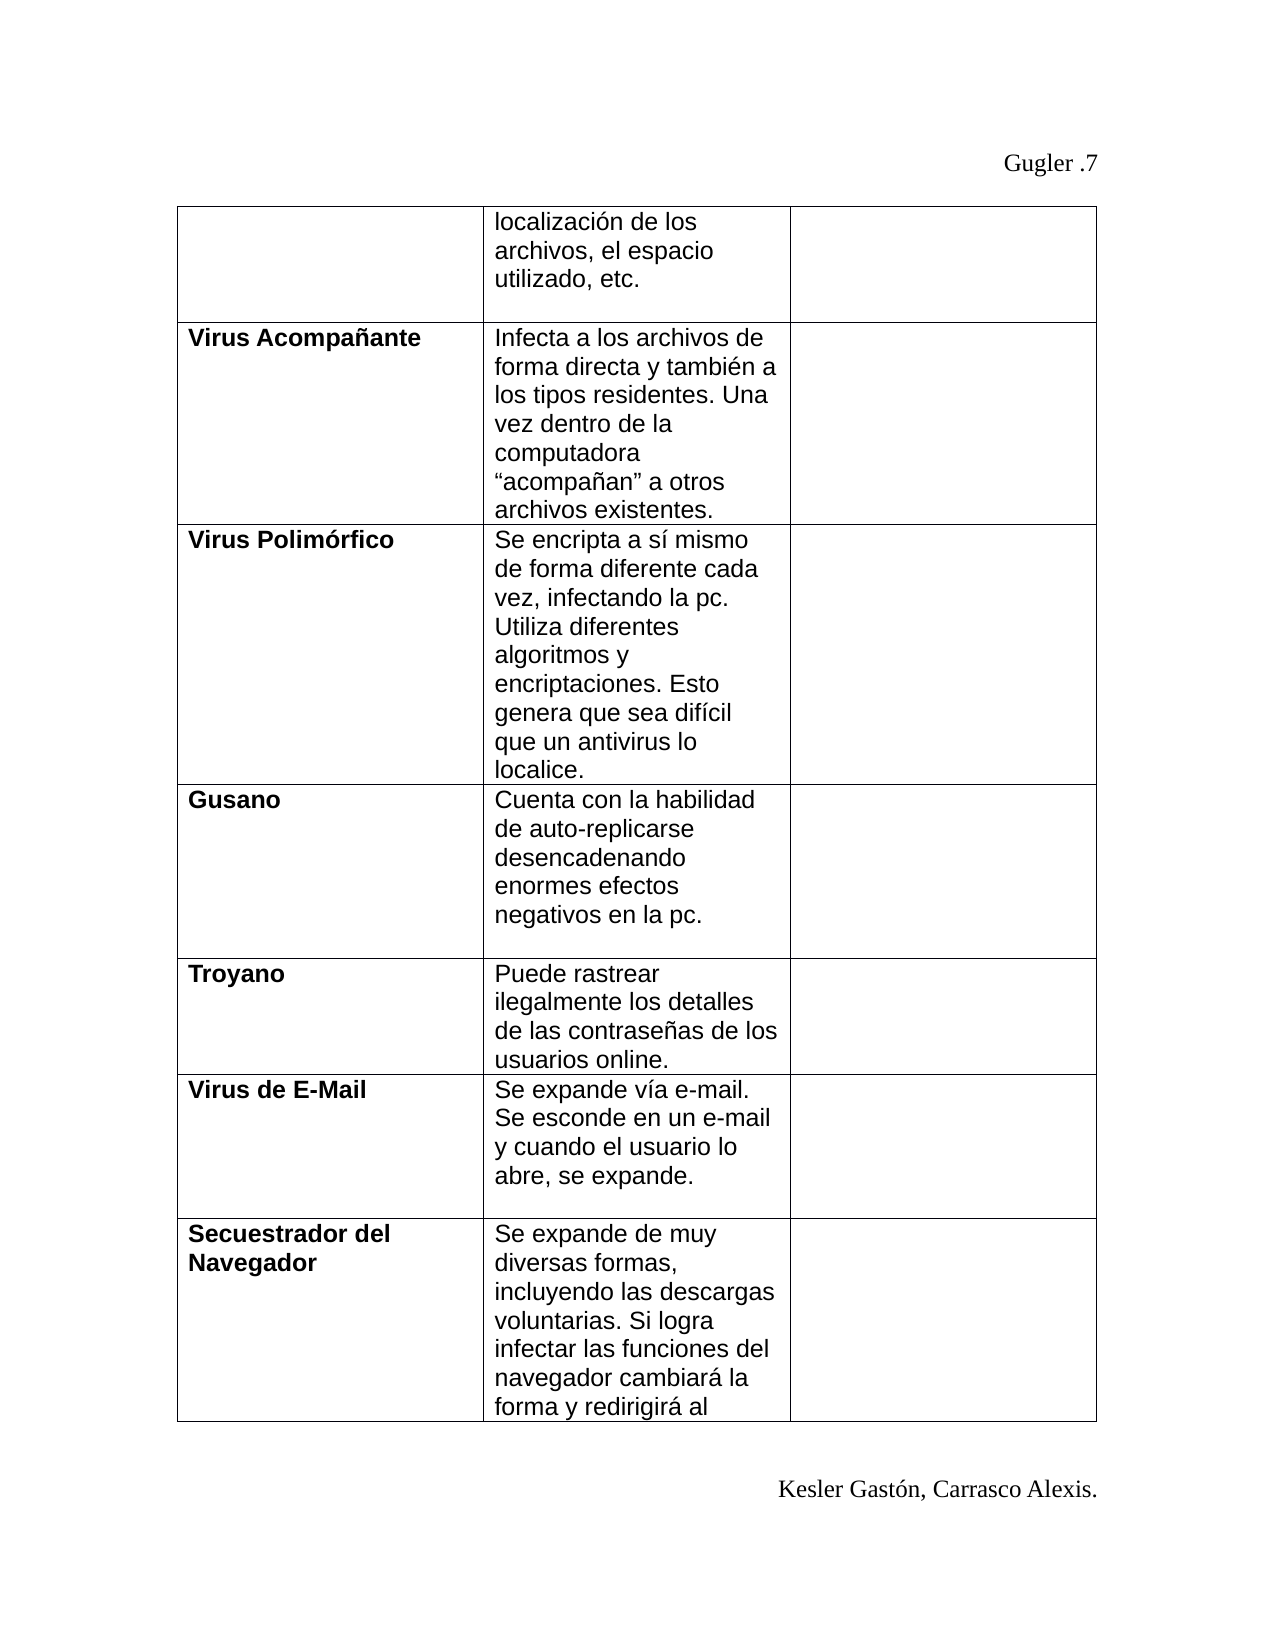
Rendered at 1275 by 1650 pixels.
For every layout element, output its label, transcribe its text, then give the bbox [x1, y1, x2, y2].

table_cell Virus Polimórfico [178, 525, 483, 784]
table_cell [791, 785, 1096, 957]
table_cell [791, 1219, 1096, 1421]
table_cell [791, 525, 1096, 784]
table_cell [791, 1075, 1096, 1218]
table_cell Se expande vía e-mail. Se esconde en un e-mail y cuando el usuario lo abre, se expande. [484, 1075, 790, 1218]
table_cell [791, 207, 1096, 322]
table_cell Troyano [178, 959, 483, 1073]
table_cell Secuestrador del Navegador [178, 1219, 483, 1421]
table_cell [178, 207, 483, 322]
table_cell Infecta a los archivos de forma directa y también a los tipos residentes. Una vez dentro de la computadora “acompañan” a otros archivos existentes. [484, 323, 790, 524]
table_cell Virus Acompañante [178, 323, 483, 524]
table_cell [791, 959, 1096, 1073]
table_cell [791, 323, 1096, 524]
table_cell Virus de E-Mail [178, 1075, 483, 1218]
table_cell localización de los archivos, el espacio utilizado, etc. [484, 207, 790, 322]
table_cell Gusano [178, 785, 483, 957]
table_cell Cuenta con la habilidad de auto-replicarse desencadenando enormes efectos negativos en la pc. [484, 785, 790, 957]
table_cell Puede rastrear ilegalmente los detalles de las contraseñas de los usuarios online. [484, 959, 790, 1073]
table_cell Se encripta a sí mismo de forma diferente cada vez, infectando la pc. Utiliza diferentes algoritmos y encriptaciones. Esto genera que sea difícil que un antivirus lo localice. [484, 525, 790, 784]
table_cell Se expande de muy diversas formas, incluyendo las descargas voluntarias. Si logra infectar las funciones del navegador cambiará la forma y redirigirá al [484, 1219, 790, 1421]
